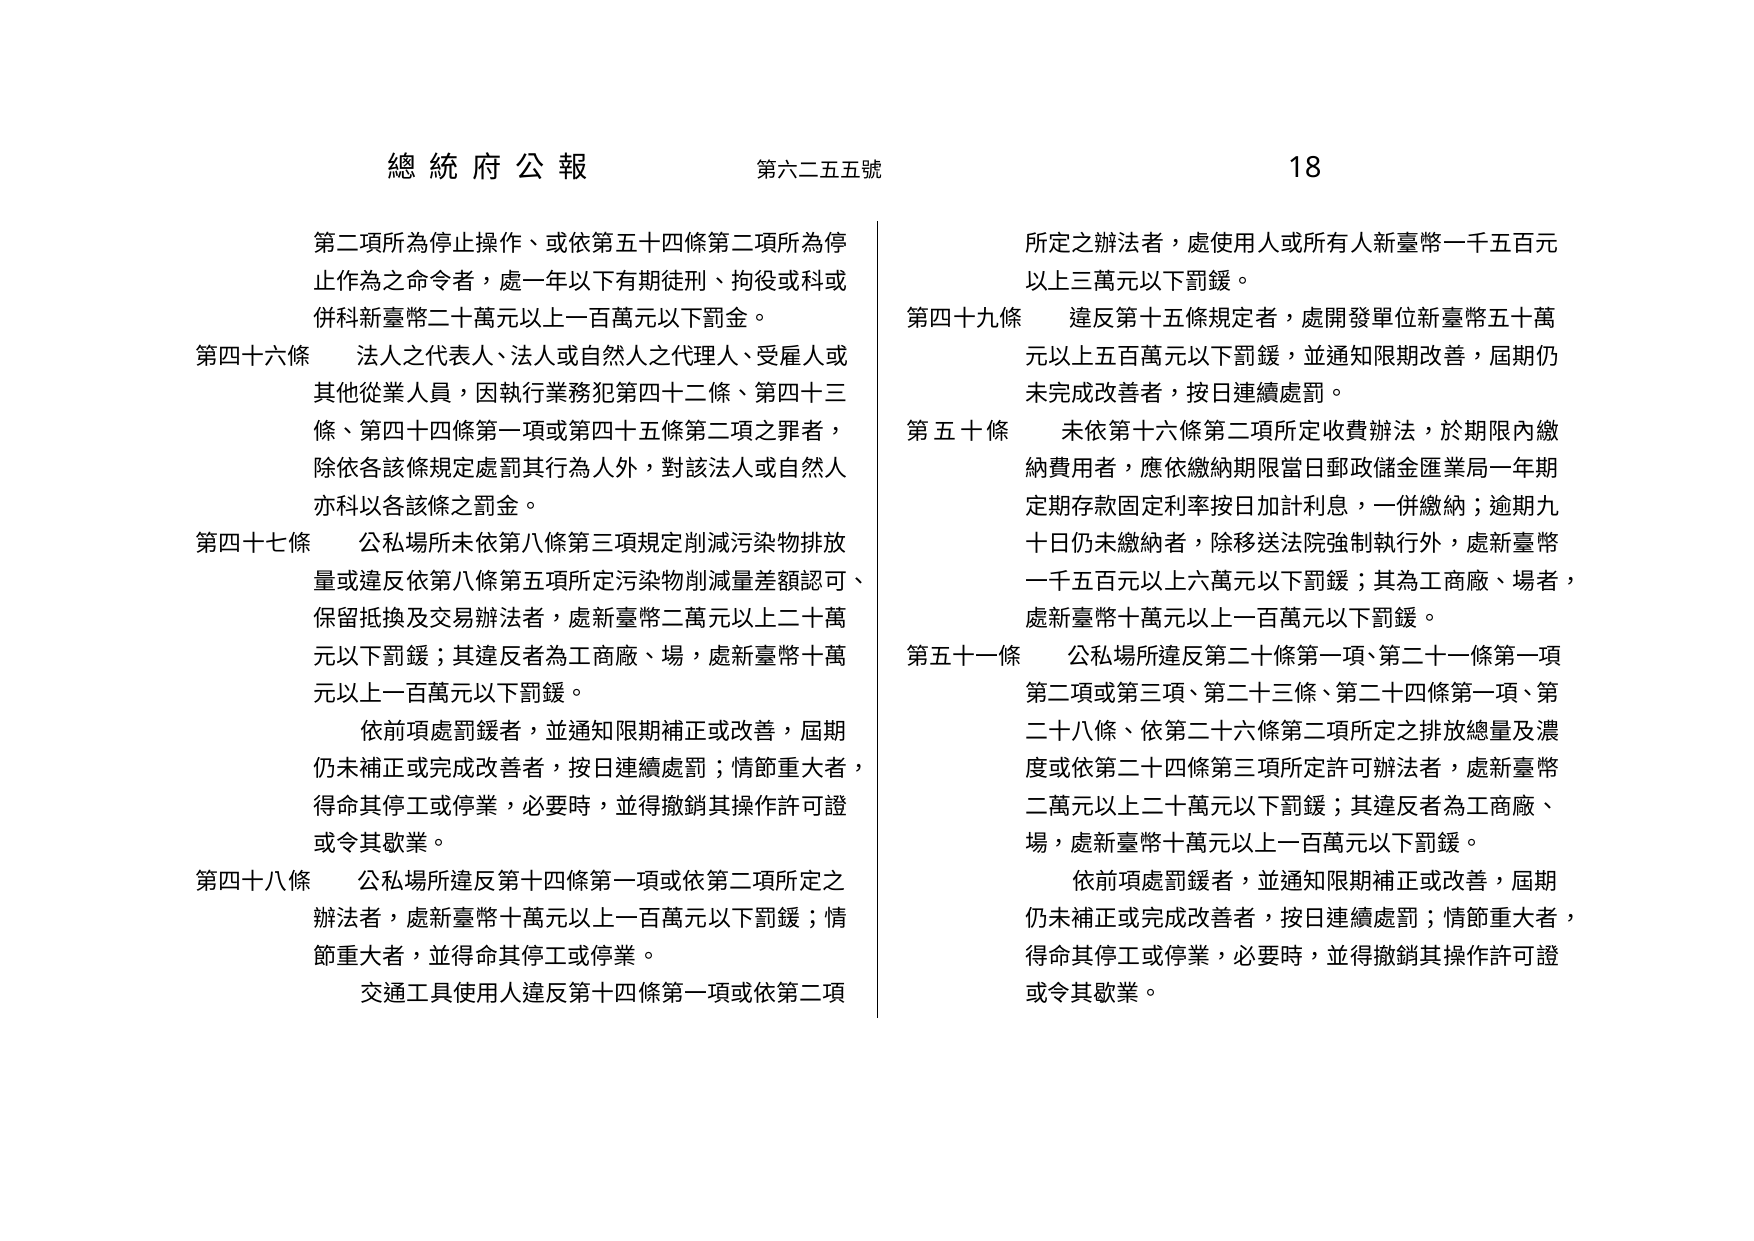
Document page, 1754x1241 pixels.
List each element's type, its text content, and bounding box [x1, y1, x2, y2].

text 第四十七條 公私場所未依第八條第三項規定削減污染物排放量或違反依第八條第五項所定污染物削減量差額認可、保留抵換及交易辦法者，處新臺幣二萬元以上二十萬元以下罰鍰；其違反者為工商廠、場，處新臺幣十萬元以上一百萬元以下罰鍰。 [195, 522, 847, 709]
text 依前項處罰鍰者，並通知限期補正或改善，屆期仍未補正或完成改善者，按日連續處罰；情節重大者，得命其停工或停業，必要時，並得撤銷其操作許可證或令其歇業。 [1025, 859, 1559, 1009]
text 交通工具使用人違反第十四條第一項或依第二項 [313, 972, 847, 1009]
text 所定之辦法者，處使用人或所有人新臺幣一千五百元以上三萬元以下罰鍰。 [1025, 222, 1559, 297]
text 依前項處罰鍰者，並通知限期補正或改善，屆期仍未補正或完成改善者，按日連續處罰；情節重大者，得命其停工或停業，必要時，並得撤銷其操作許可證或令其歇業。 [313, 709, 847, 859]
text 第四十八條 公私場所違反第十四條第一項或依第二項所定之辦法者，處新臺幣十萬元以上一百萬元以下罰鍰；情節重大者，並得命其停工或停業。 [195, 859, 847, 972]
text 第五十條 未依第十六條第二項所定收費辦法，於期限內繳納費用者，應依繳納期限當日郵政儲金匯業局一年期定期存款固定利率按日加計利息，一併繳納；逾期九十日仍未繳納者，除移送法院強制執行外，處新臺幣一千五百元以上六萬元以下罰鍰；其為工商廠、場者，處新臺幣十萬元以上一百萬元以下罰鍰。 [907, 409, 1559, 634]
text 第五十一條 公私場所違反第二十條第一項、第二十一條第一項、第二項或第三項、第二十三條、第二十四條第一項、第二十八條、依第二十六條第二項所定之排放總量及濃度或依第二十四條第三項所定許可辦法者，處新臺幣二萬元以上二十萬元以下罰鍰；其違反者為工商廠、場，處新臺幣十萬元以上一百萬元以下罰鍰。 [907, 634, 1559, 859]
text 第四十九條 違反第十五條規定者，處開發單位新臺幣五十萬元以上五百萬元以下罰鍰，並通知限期改善，屆期仍未完成改善者，按日連續處罰。 [907, 297, 1559, 409]
text 第二項所為停止操作、或依第五十四條第二項所為停止作為之命令者，處一年以下有期徒刑、拘役或科或併科新臺幣二十萬元以上一百萬元以下罰金。 [313, 222, 847, 334]
text 第四十六條 法人之代表人、法人或自然人之代理人、受雇人或其他從業人員，因執行業務犯第四十二條、第四十三條、第四十四條第一項或第四十五條第二項之罪者，除依各該條規定處罰其行為人外，對該法人或自然人亦科以各該條之罰金。 [195, 334, 847, 522]
